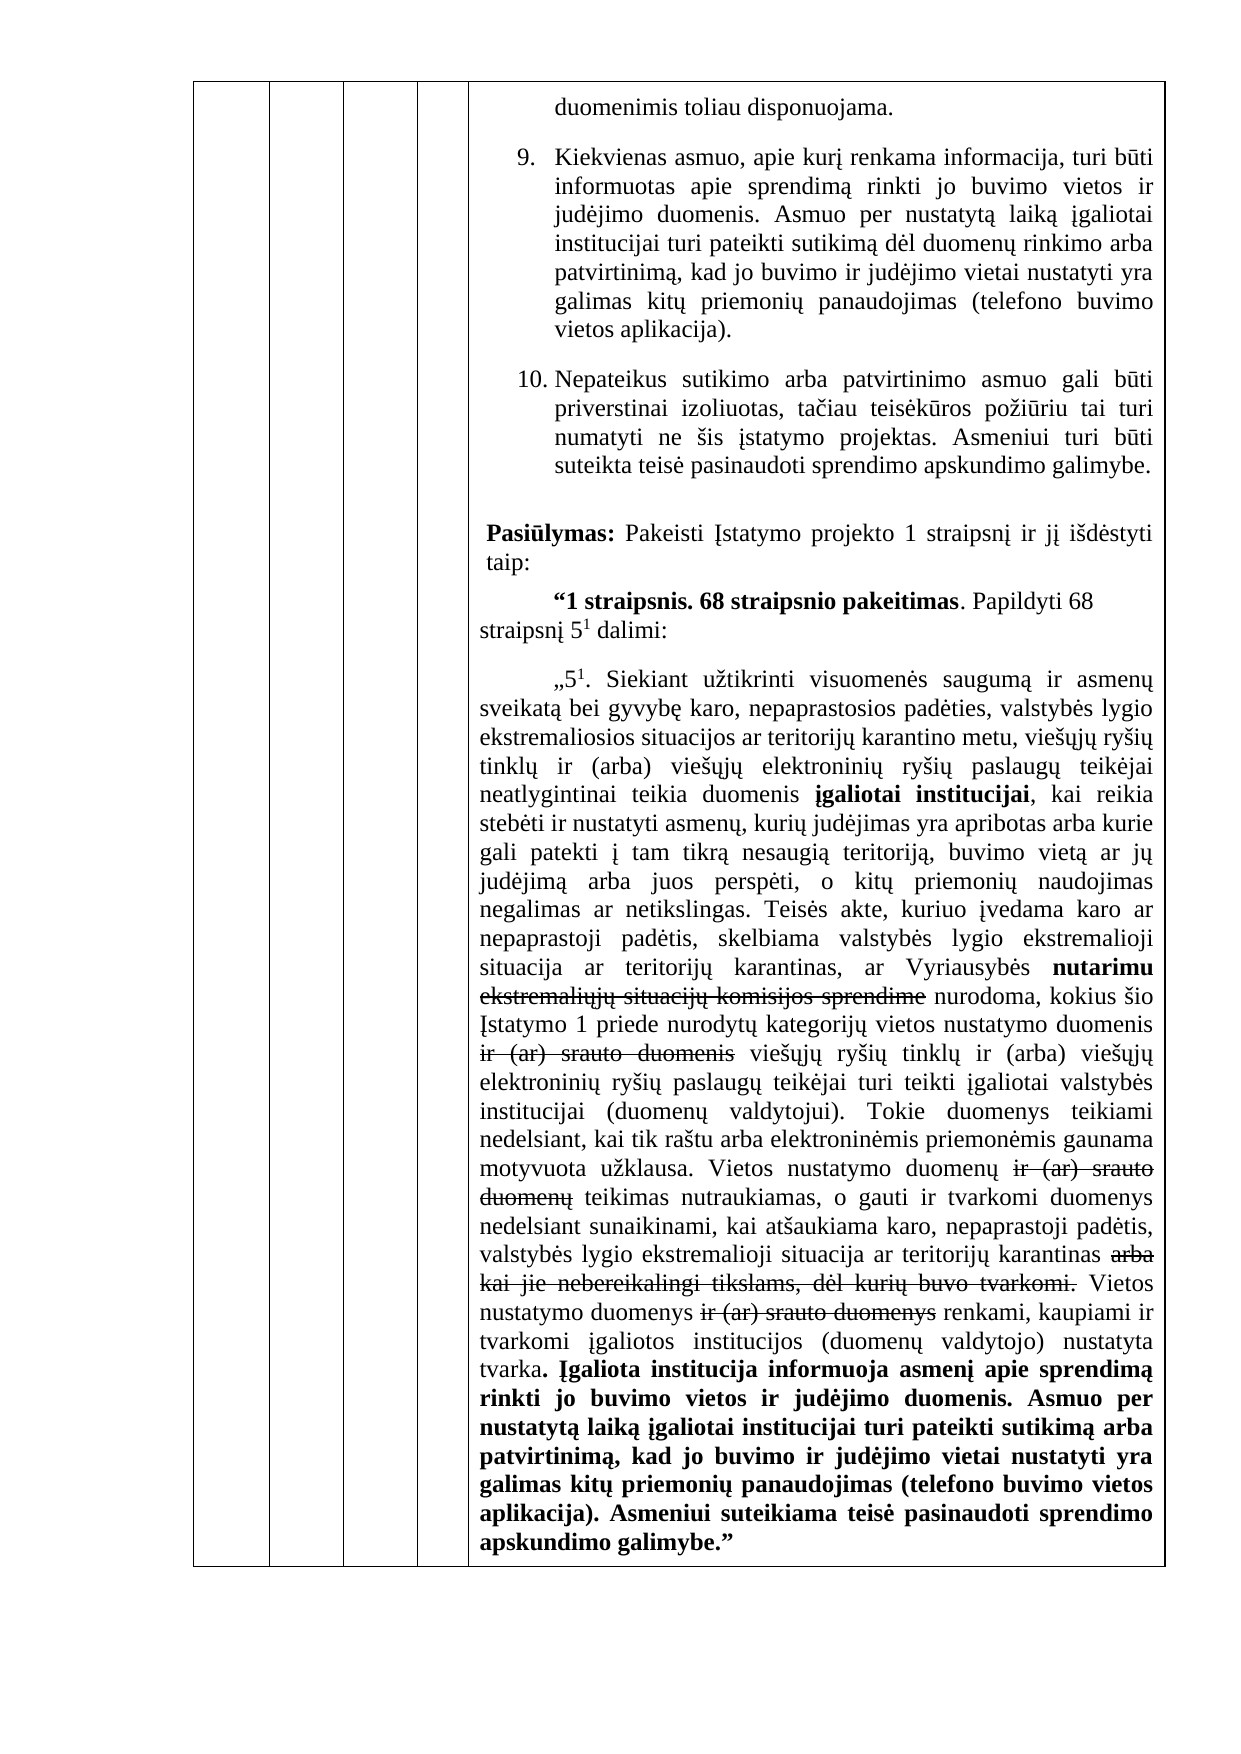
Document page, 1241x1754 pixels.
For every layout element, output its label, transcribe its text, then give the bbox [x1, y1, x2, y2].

table_cell [418, 82, 468, 1566]
table_cell [344, 82, 417, 1566]
table_cell [194, 82, 269, 1566]
table_cell [270, 82, 343, 1566]
table_cell duomenimis toliau disponuojama. Kiekvienas asmuo, apie kurį renkama informacija, turi būti informuotas apie sprendimą rinkti jo buvimo vietos ir judėjimo duomenis. Asmuo per nustatytą laiką įgaliotai institucijai turi pateikti sutikimą dėl duomenų rinkimo arba patvirtinimą, kad jo buvimo ir judėjimo vietai nustatyti yra galimas kitų priemonių panaudojimas (telefono buvimo vietos aplikacija). Nepateikus sutikimo arba patvirtinimo asmuo gali būti priverstinai izoliuotas, tačiau teisėkūros požiūriu tai turi numatyti ne šis įstatymo projektas. Asmeniui turi būti suteikta teisė pasinaudoti sprendimo apskundimo galimybe. Pasiūlymas: Pakeisti Įstatymo projekto 1 straipsnį ir jį išdėstyti taip: “1 straipsnis. 68 straipsnio pakeitimas. Papildyti 68 straipsnį 51 dalimi: „51. Siekiant užtikrinti visuomenės saugumą ir asmenų sveikatą bei gyvybę karo, nepaprastosios padėties, valstybės lygio ekstremaliosios situacijos ar teritorijų karantino metu, viešųjų ryšių tinklų ir (arba) viešųjų elektroninių ryšių paslaugų teikėjai neatlygintinai teikia duomenis įgaliotai institucijai, kai reikia stebėti ir nustatyti asmenų, kurių judėjimas yra apribotas arba kurie gali patekti į tam tikrą nesaugią teritoriją, buvimo vietą ar jų judėjimą arba juos perspėti, o kitų priemonių naudojimas negalimas ar netikslingas. Teisės akte, kuriuo įvedama karo ar nepaprastoji padėtis, skelbiama valstybės lygio ekstremalioji situacija ar teritorijų karantinas, ar Vyriausybės nutarimu ekstremaliųjų situacijų komisijos sprendime nurodoma, kokius šio Įstatymo 1 priede nurodytų kategorijų vietos nustatymo duomenis ir (ar) srauto duomenis viešųjų ryšių tinklų ir (arba) viešųjų elektroninių ryšių paslaugų teikėjai turi teikti įgaliotai valstybės institucijai (duomenų valdytojui). Tokie duomenys teikiami nedelsiant, kai tik raštu arba elektroninėmis priemonėmis gaunama motyvuota užklausa. Vietos nustatymo duomenų ir (ar) srauto duomenų teikimas nutraukiamas, o gauti ir tvarkomi duomenys nedelsiant sunaikinami, kai atšaukiama karo, nepaprastoji padėtis, valstybės lygio ekstremalioji situacija ar teritorijų karantinas arba kai jie nebereikalingi tikslams, dėl kurių buvo tvarkomi. Vietos nustatymo duomenys ir (ar) srauto duomenys renkami, kaupiami ir tvarkomi įgaliotos institucijos (duomenų valdytojo) nustatyta tvarka. Įgaliota institucija informuoja asmenį apie sprendimą rinkti jo buvimo vietos ir judėjimo duomenis. Asmuo per nustatytą laiką įgaliotai institucijai turi pateikti sutikimą arba patvirtinimą, kad jo buvimo ir judėjimo vietai nustatyti yra galimas kitų priemonių panaudojimas (telefono buvimo vietos aplikacija). Asmeniui suteikiama teisė pasinaudoti sprendimo apskundimo galimybe.” [469, 82, 1164, 1566]
